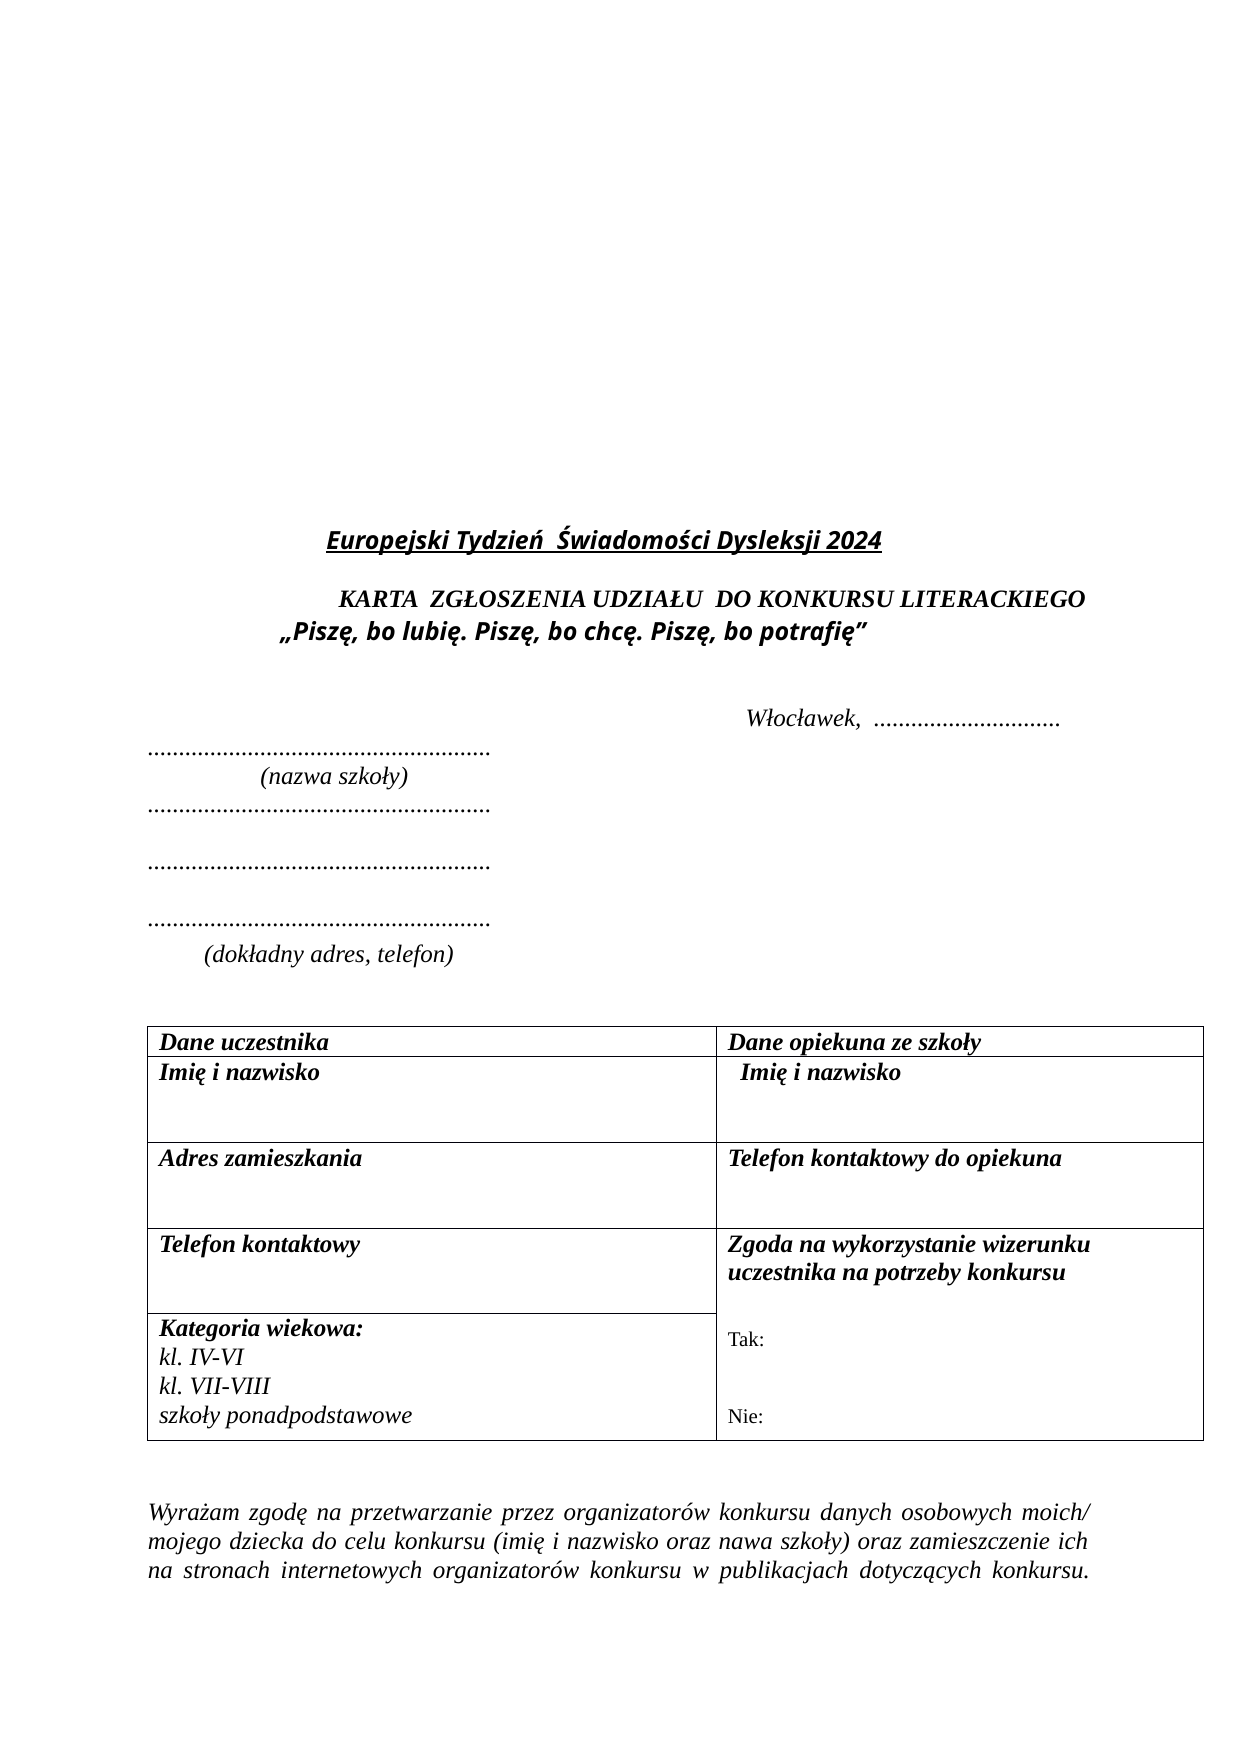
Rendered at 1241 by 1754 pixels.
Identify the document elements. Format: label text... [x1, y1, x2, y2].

table_cell Telefon kontaktowy [148, 1229, 716, 1312]
text ....................................................... [148, 789, 1093, 818]
text Wyrażam zgodę na przetwarzanie przez organizatorów konkursu danych osobowych moich/ mojego dziecka do celu konkursu (imię i nazwisko oraz nawa szkoły) oraz zamieszczenie ich na stronach internetowych organizatorów konkursu w publikacjach dotyczących konkursu. [148, 1497, 1093, 1584]
text (nazwa szkoły) [148, 761, 1093, 789]
table_cell Telefon kontaktowy do opiekuna [717, 1143, 1203, 1228]
table_header Dane uczestnika [148, 1027, 716, 1056]
text ....................................................... [148, 846, 1093, 875]
text KARTA ZGŁOSZENIA UDZIAŁU DO KONKURSU LITERACKIEGO [148, 584, 1123, 613]
text ....................................................... [148, 903, 1093, 932]
table_cell Imię i nazwisko [148, 1057, 716, 1142]
text „Piszę, bo lubię. Piszę, bo chcę. Piszę, bo potrafię” [224, 613, 1123, 647]
text Włocławek, .............................. [148, 703, 1093, 732]
text Europejski Tydzień Świadomości Dysleksji 2024 [148, 522, 1063, 556]
text ....................................................... [148, 732, 1093, 761]
table_cell Adres zamieszkania [148, 1143, 716, 1228]
text (dokładny adres, telefon) [148, 932, 1093, 970]
table_header Dane opiekuna ze szkoły [717, 1027, 1203, 1056]
table_cell Zgoda na wykorzystanie wizerunku uczestnika na potrzeby konkursu Tak: Nie: [717, 1229, 1203, 1440]
table_cell Kategoria wiekowa: kl. IV-VI kl. VII-VIII szkoły ponadpodstawowe [148, 1314, 716, 1440]
table_cell Imię i nazwisko [717, 1057, 1203, 1142]
